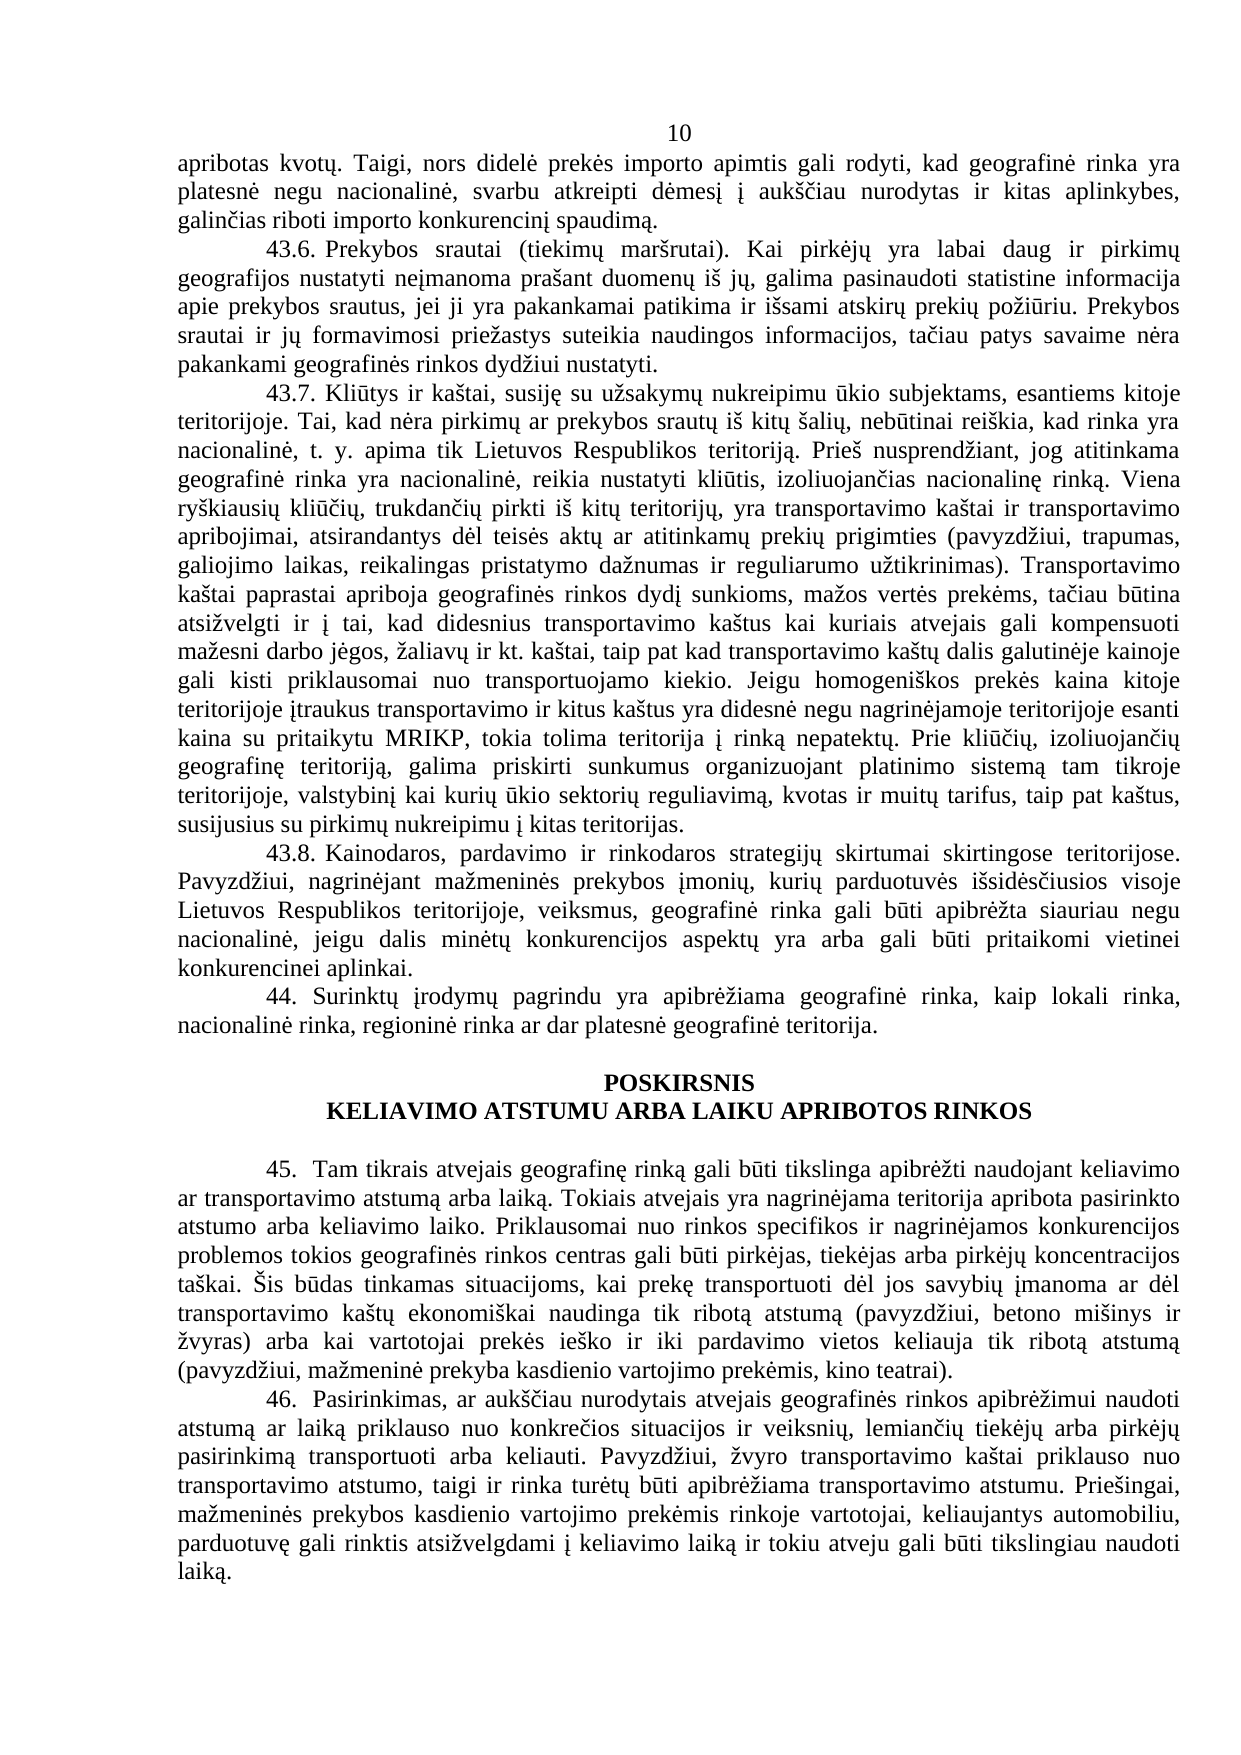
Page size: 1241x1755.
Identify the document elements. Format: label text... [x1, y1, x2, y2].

text 45. Tam tikrais atvejais geografinę rinką gali būti tikslinga apibrėžti naudojant keliavimo ar transportavimo atstumą arba laiką. Tokiais atvejais yra nagrinėjama teritorija apribota pasirinkto atstumo arba keliavimo laiko. Priklausomai nuo rinkos specifikos ir nagrinėjamos konkurencijos problemos tokios geografinės rinkos centras gali būti pirkėjas, tiekėjas arba pirkėjų koncentracijos taškai. Šis būdas tinkamas situacijoms, kai prekę transportuoti dėl jos savybių įmanoma ar dėl transportavimo kaštų ekonomiškai naudinga tik ribotą atstumą (pavyzdžiui, betono mišinys ir žvyras) arba kai vartotojai prekės ieško ir iki pardavimo vietos keliauja tik ribotą atstumą (pavyzdžiui, mažmeninė prekyba kasdienio vartojimo prekėmis, kino teatrai). [177, 1154, 1181, 1384]
text KELIAVIMO ATSTUMU ARBA LAIKU APRIBOTOS RINKOS [177, 1096, 1181, 1125]
text 43.6. Prekybos srautai (tiekimų maršrutai). Kai pirkėjų yra labai daug ir pirkimų geografijos nustatyti neįmanoma prašant duomenų iš jų, galima pasinaudoti statistine informacija apie prekybos srautus, jei ji yra pakankamai patikima ir išsami atskirų prekių požiūriu. Prekybos srautai ir jų formavimosi priežastys suteikia naudingos informacijos, tačiau patys savaime nėra pakankami geografinės rinkos dydžiui nustatyti. [177, 234, 1181, 378]
text apribotas kvotų. Taigi, nors didelė prekės importo apimtis gali rodyti, kad geografinė rinka yra platesnė negu nacionalinė, svarbu atkreipti dėmesį į aukščiau nurodytas ir kitas aplinkybes, galinčias riboti importo konkurencinį spaudimą. [177, 148, 1181, 234]
text POSKIRSNIS [177, 1068, 1181, 1096]
text 46. Pasirinkimas, ar aukščiau nurodytais atvejais geografinės rinkos apibrėžimui naudoti atstumą ar laiką priklauso nuo konkrečios situacijos ir veiksnių, lemiančių tiekėjų arba pirkėjų pasirinkimą transportuoti arba keliauti. Pavyzdžiui, žvyro transportavimo kaštai priklauso nuo transportavimo atstumo, taigi ir rinka turėtų būti apibrėžiama transportavimo atstumu. Priešingai, mažmeninės prekybos kasdienio vartojimo prekėmis rinkoje vartotojai, keliaujantys automobiliu, parduotuvę gali rinktis atsižvelgdami į keliavimo laiką ir tokiu atveju gali būti tikslingiau naudoti laiką. [177, 1384, 1181, 1585]
text 43.8. Kainodaros, pardavimo ir rinkodaros strategijų skirtumai skirtingose teritorijose. Pavyzdžiui, nagrinėjant mažmeninės prekybos įmonių, kurių parduotuvės išsidėsčiusios visoje Lietuvos Respublikos teritorijoje, veiksmus, geografinė rinka gali būti apibrėžta siauriau negu nacionalinė, jeigu dalis minėtų konkurencijos aspektų yra arba gali būti pritaikomi vietinei konkurencinei aplinkai. [177, 838, 1181, 981]
text 43.7. Kliūtys ir kaštai, susiję su užsakymų nukreipimu ūkio subjektams, esantiems kitoje teritorijoje. Tai, kad nėra pirkimų ar prekybos srautų iš kitų šalių, nebūtinai reiškia, kad rinka yra nacionalinė, t. y. apima tik Lietuvos Respublikos teritoriją. Prieš nusprendžiant, jog atitinkama geografinė rinka yra nacionalinė, reikia nustatyti kliūtis, izoliuojančias nacionalinę rinką. Viena ryškiausių kliūčių, trukdančių pirkti iš kitų teritorijų, yra transportavimo kaštai ir transportavimo apribojimai, atsirandantys dėl teisės aktų ar atitinkamų prekių prigimties (pavyzdžiui, trapumas, galiojimo laikas, reikalingas pristatymo dažnumas ir reguliarumo užtikrinimas). Transportavimo kaštai paprastai apriboja geografinės rinkos dydį sunkioms, mažos vertės prekėms, tačiau būtina atsižvelgti ir į tai, kad didesnius transportavimo kaštus kai kuriais atvejais gali kompensuoti mažesni darbo jėgos, žaliavų ir kt. kaštai, taip pat kad transportavimo kaštų dalis galutinėje kainoje gali kisti priklausomai nuo transportuojamo kiekio. Jeigu homogeniškos prekės kaina kitoje teritorijoje įtraukus transportavimo ir kitus kaštus yra didesnė negu nagrinėjamoje teritorijoje esanti kaina su pritaikytu MRIKP, tokia tolima teritorija į rinką nepatektų. Prie kliūčių, izoliuojančių geografinę teritoriją, galima priskirti sunkumus organizuojant platinimo sistemą tam tikroje teritorijoje, valstybinį kai kurių ūkio sektorių reguliavimą, kvotas ir muitų tarifus, taip pat kaštus, susijusius su pirkimų nukreipimu į kitas teritorijas. [177, 378, 1181, 838]
text 44. Surinktų įrodymų pagrindu yra apibrėžiama geografinė rinka, kaip lokali rinka, nacionalinė rinka, regioninė rinka ar dar platesnė geografinė teritorija. [177, 981, 1181, 1039]
